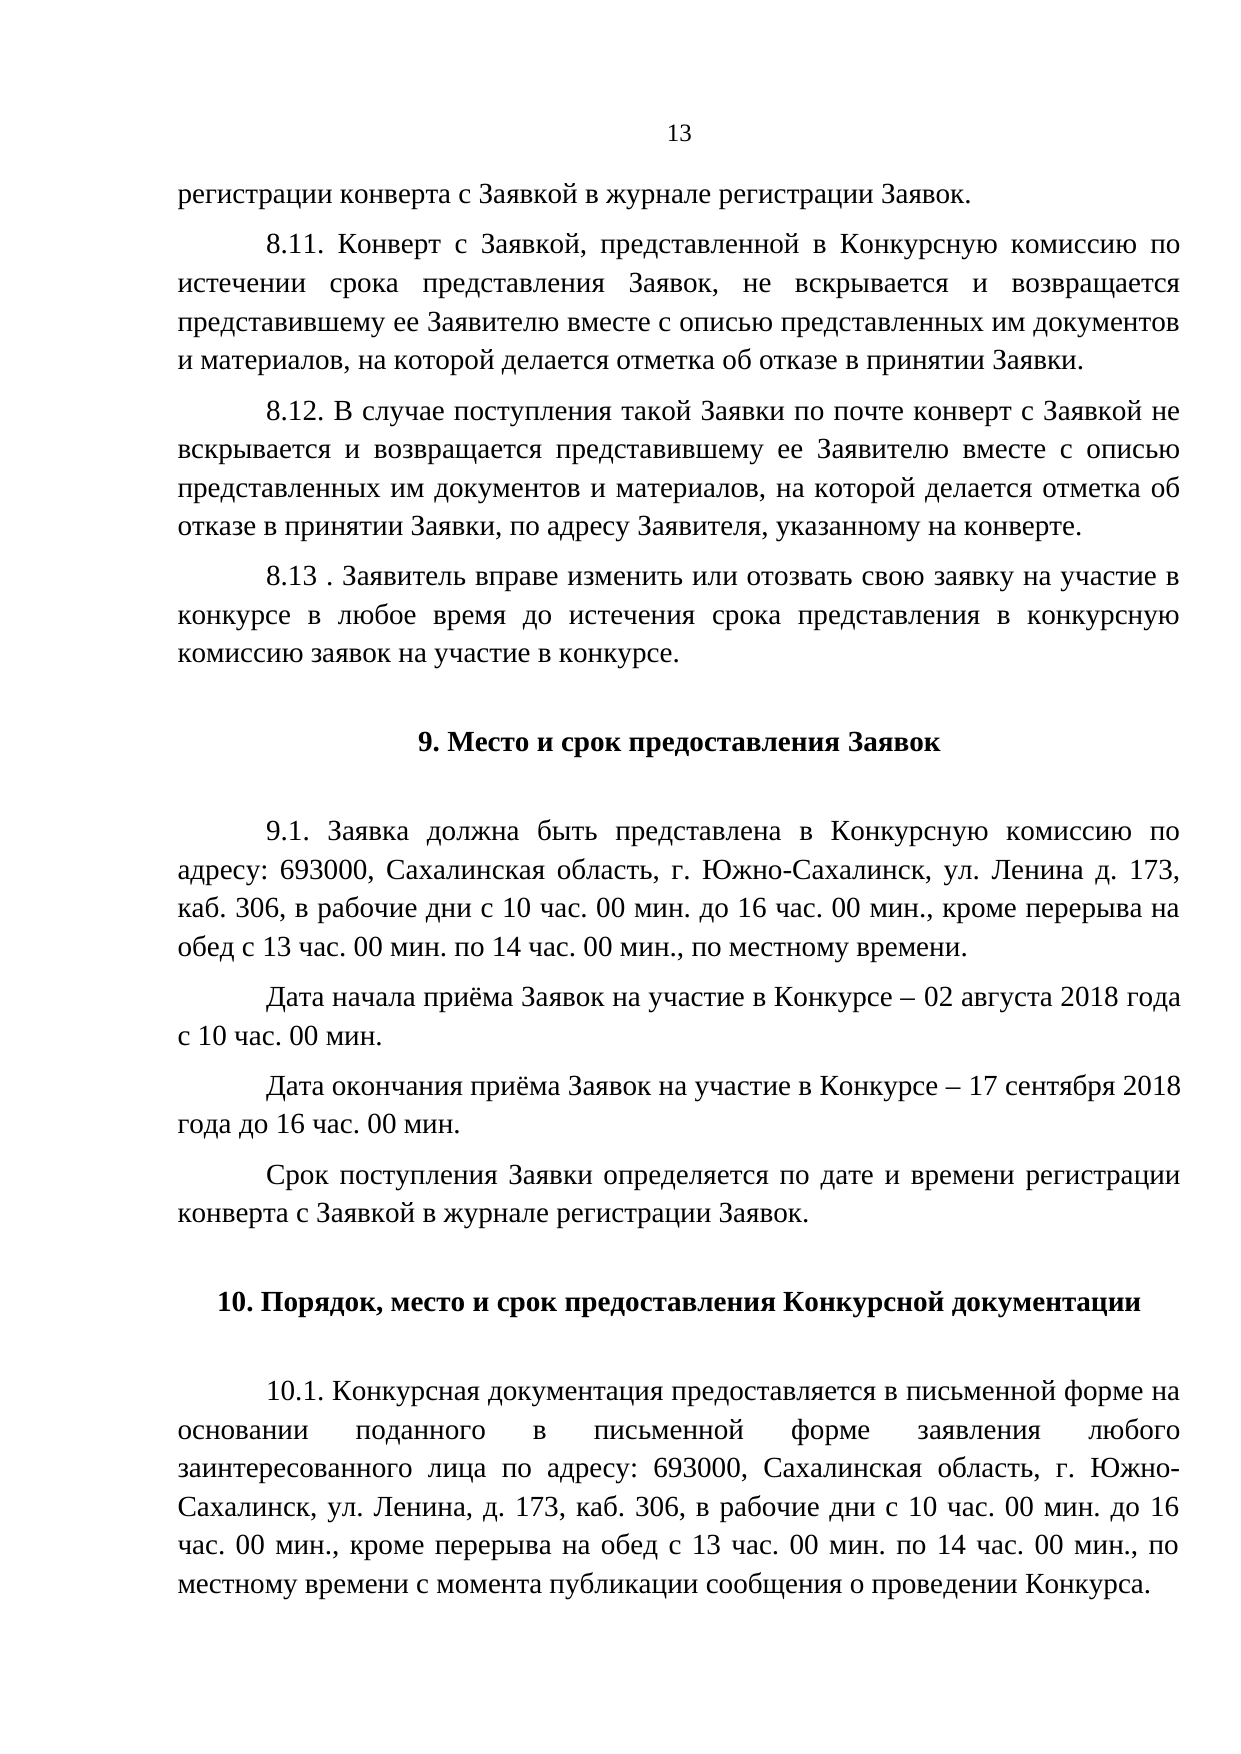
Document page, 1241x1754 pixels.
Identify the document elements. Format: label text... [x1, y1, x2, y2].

text 8.12. В случае поступления такой Заявки по почте конверт с Заявкой не вскрывается и возвращается представившему ее Заявителю вместе с описью представленных им документов и материалов, на которой делается отметка об отказе в принятии Заявки, по адресу Заявителя, указанному на конверте. [177, 393, 1181, 542]
text 10.1. Конкурсная документация предоставляется в письменной форме на основании поданного в письменной форме заявления любого заинтересованного лица по адресу: 693000, Сахалинская область, г. Южно-Сахалинск, ул. Ленина, д. 173, каб. 306, в рабочие дни с 10 час. 00 мин. до 16 час. 00 мин., кроме перерыва на обед с 13 час. 00 мин. по 14 час. 00 мин., по местному времени с момента публикации сообщения о проведении Конкурса. [177, 1373, 1181, 1599]
text Срок поступления Заявки определяется по дате и времени регистрации конверта с Заявкой в журнале регистрации Заявок. [177, 1157, 1181, 1229]
text 8.13 . Заявитель вправе изменить или отозвать свою заявку на участие в конкурсе в любое время до истечения срока представления в конкурсную комиссию заявок на участие в конкурсе. [177, 558, 1181, 669]
text Дата окончания приёма Заявок на участие в Конкурсе – 17 сентября 2018 года до 16 час. 00 мин. [177, 1068, 1181, 1140]
text 10. Порядок, место и срок предоставления Конкурсной документации [177, 1284, 1181, 1318]
text регистрации конверта с Заявкой в журнале регистрации Заявок. [177, 176, 1181, 210]
text Дата начала приёма Заявок на участие в Конкурсе – 02 августа 2018 года с 10 час. 00 мин. [177, 979, 1181, 1051]
text 8.11. Конверт с Заявкой, представленной в Конкурсную комиссию по истечении срока представления Заявок, не вскрывается и возвращается представившему ее Заявителю вместе с описью представленных им документов и материалов, на которой делается отметка об отказе в принятии Заявки. [177, 227, 1181, 376]
text 9.1. Заявка должна быть представлена в Конкурсную комиссию по адресу: 693000, Сахалинская область, г. Южно-Сахалинск, ул. Ленина д. 173, каб. 306, в рабочие дни с 10 час. 00 мин. до 16 час. 00 мин., кроме перерыва на обед с 13 час. 00 мин. по 14 час. 00 мин., по местному времени. [177, 813, 1181, 962]
text 9. Место и срок предоставления Заявок [177, 724, 1181, 758]
